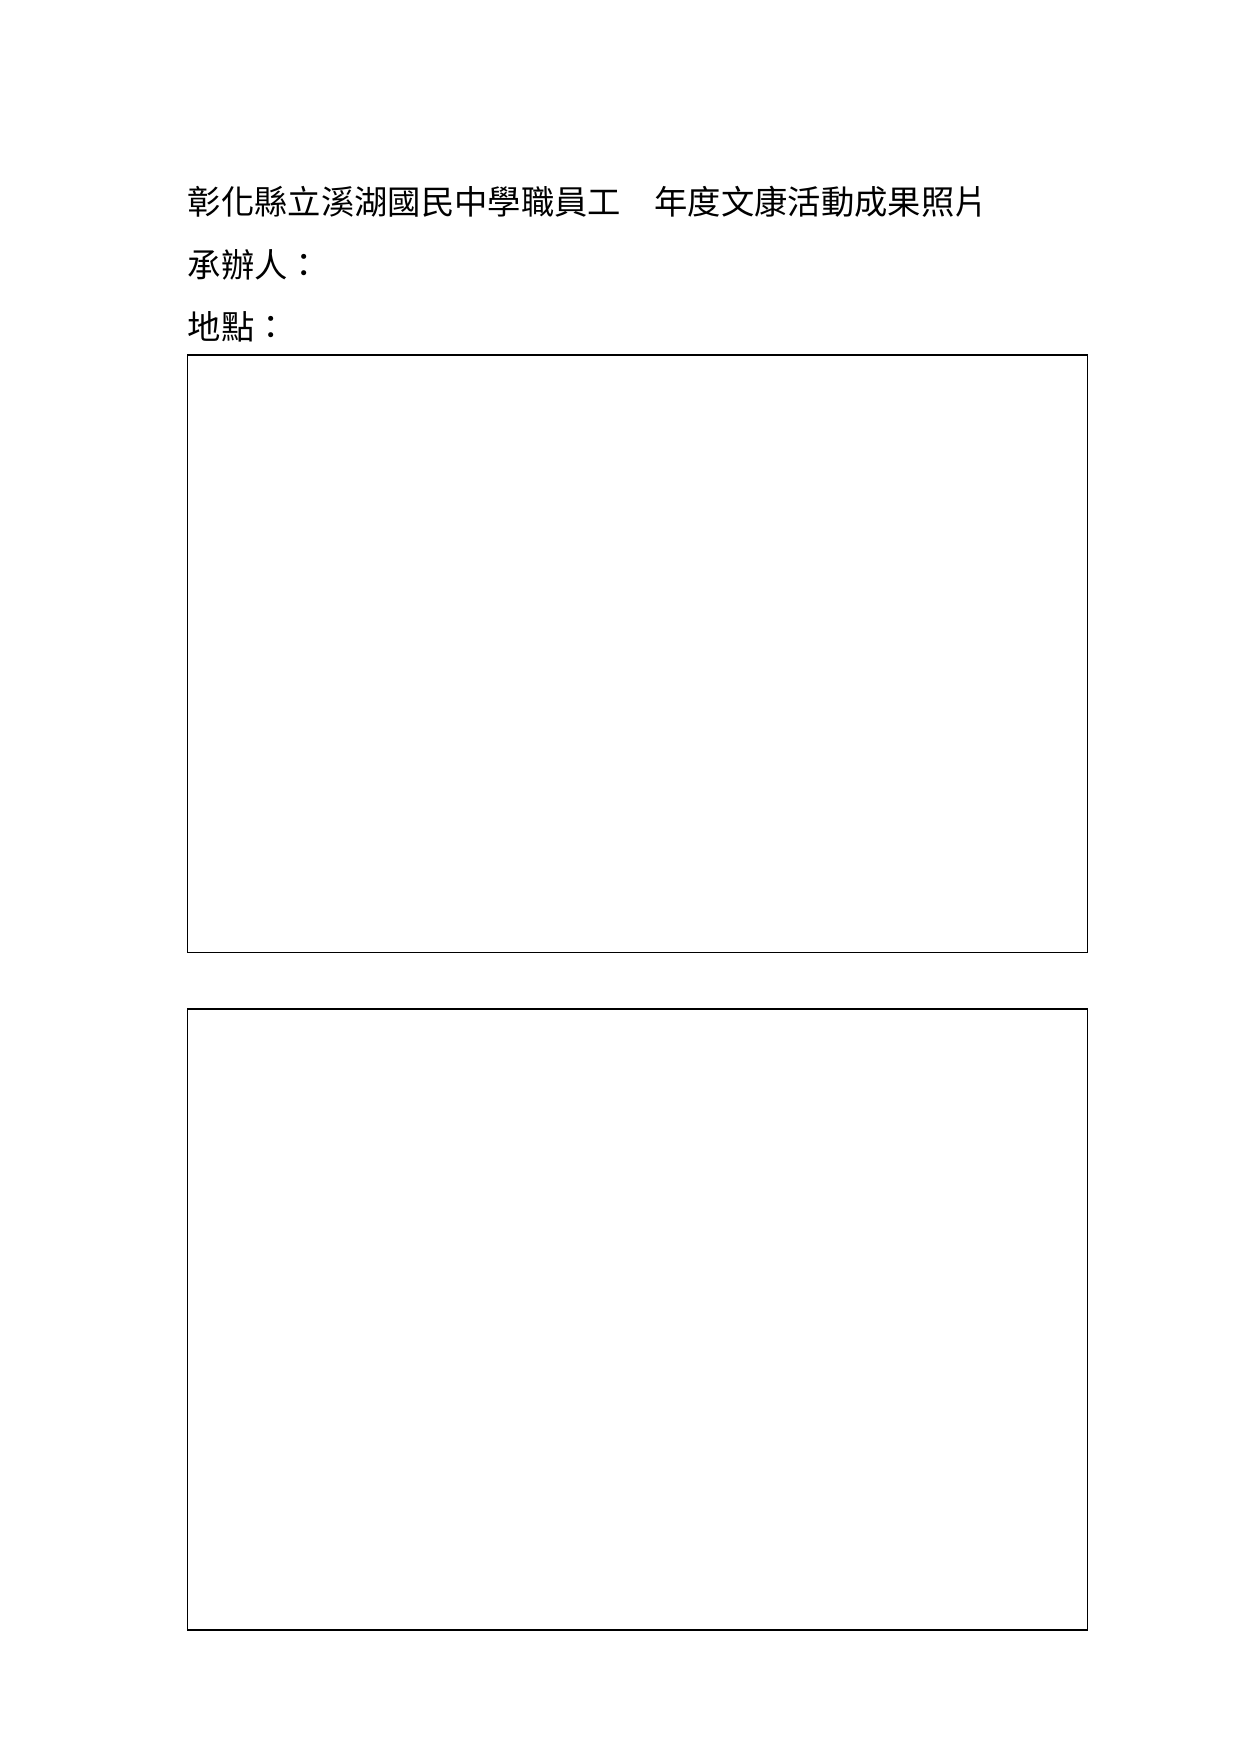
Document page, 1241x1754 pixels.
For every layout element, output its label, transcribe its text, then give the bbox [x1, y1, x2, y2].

text 承辦人： [187, 221, 1053, 283]
text 地點： [187, 283, 1053, 346]
text 彰化縣立溪湖國民中學職員工 年度文康活動成果照片 [187, 158, 1053, 221]
